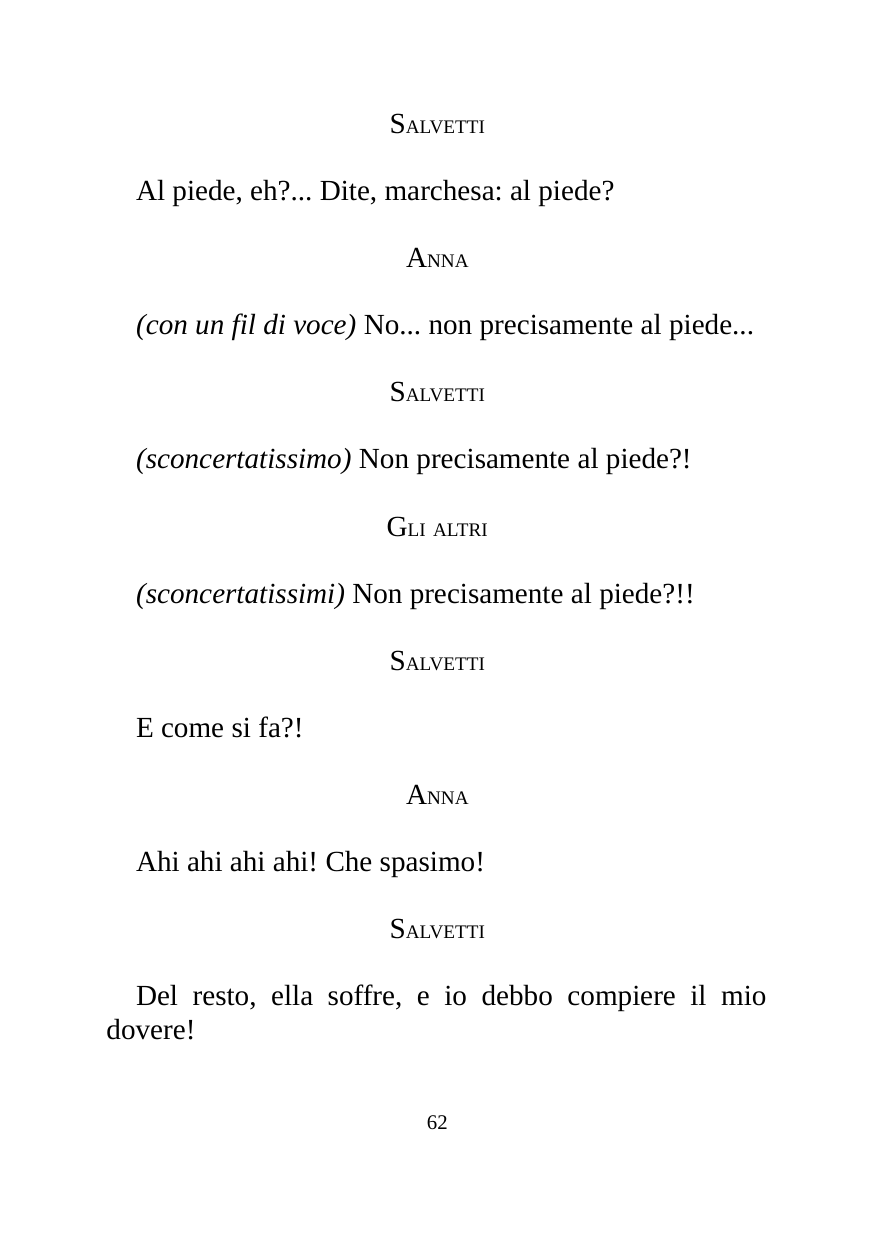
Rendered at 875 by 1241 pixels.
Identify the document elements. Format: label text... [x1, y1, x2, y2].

text Salvetti [106, 106, 768, 140]
text Salvetti [106, 374, 768, 408]
text Del resto, ella soffre, e io debbo compiere il mio dovere! [106, 978, 768, 1045]
text E come si fa?! [106, 710, 768, 743]
text Salvetti [106, 911, 768, 945]
text Anna [106, 240, 768, 274]
text (con un fil di voce) No... non precisamente al piede... [106, 307, 768, 341]
text Anna [106, 777, 768, 811]
text (sconcertatissimo) Non precisamente al piede?! [106, 442, 768, 475]
text Ahi ahi ahi ahi! Che spasimo! [106, 844, 768, 878]
text Al piede, eh?... Dite, marchesa: al piede? [106, 173, 768, 207]
text Salvetti [106, 643, 768, 676]
text Gli altri [106, 509, 768, 542]
text (sconcertatissimi) Non precisamente al piede?!! [106, 576, 768, 609]
